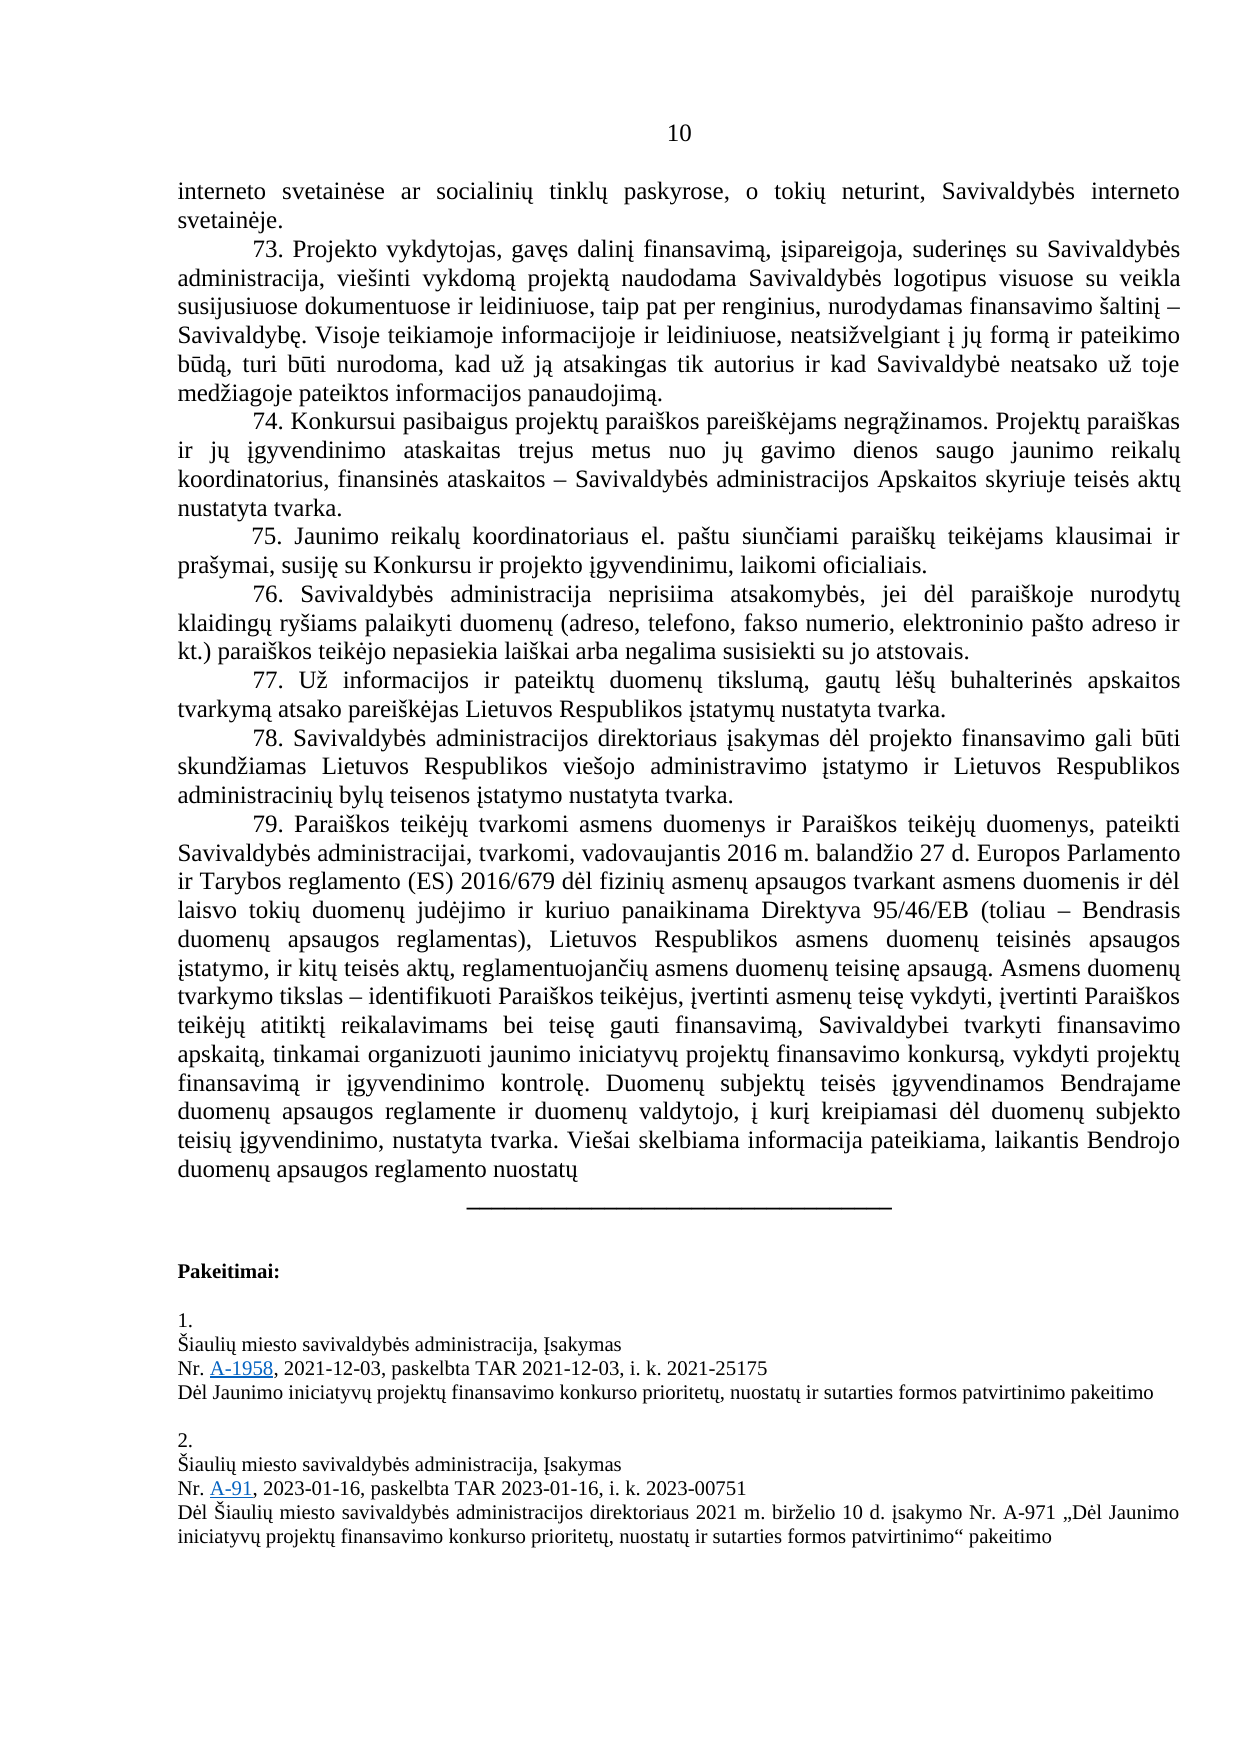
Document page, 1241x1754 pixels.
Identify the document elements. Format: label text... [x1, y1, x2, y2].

text 2. [177, 1428, 1181, 1452]
text __________________________________ [177, 1183, 1181, 1211]
text Dėl Šiaulių miesto savivaldybės administracijos direktoriaus 2021 m. birželio 10 d. įsakymo Nr. A-971 „Dėl Jaunimo iniciatyvų projektų finansavimo konkurso prioritetų, nuostatų ir sutarties formos patvirtinimo“ pakeitimo [177, 1500, 1181, 1548]
text Nr. A-1958, 2021-12-03, paskelbta TAR 2021-12-03, i. k. 2021-25175 [177, 1356, 1181, 1380]
text 79. Paraiškos teikėjų tvarkomi asmens duomenys ir Paraiškos teikėjų duomenys, pateikti Savivaldybės administracijai, tvarkomi, vadovaujantis 2016 m. balandžio 27 d. Europos Parlamento ir Tarybos reglamento (ES) 2016/679 dėl fizinių asmenų apsaugos tvarkant asmens duomenis ir dėl laisvo tokių duomenų judėjimo ir kuriuo panaikinama Direktyva 95/46/EB (toliau – Bendrasis duomenų apsaugos reglamentas), Lietuvos Respublikos asmens duomenų teisinės apsaugos įstatymo, ir kitų teisės aktų, reglamentuojančių asmens duomenų teisinę apsaugą. Asmens duomenų tvarkymo tikslas – identifikuoti Paraiškos teikėjus, įvertinti asmenų teisę vykdyti, įvertinti Paraiškos teikėjų atitiktį reikalavimams bei teisę gauti finansavimą, Savivaldybei tvarkyti finansavimo apskaitą, tinkamai organizuoti jaunimo iniciatyvų projektų finansavimo konkursą, vykdyti projektų finansavimą ir įgyvendinimo kontrolę. Duomenų subjektų teisės įgyvendinamos Bendrajame duomenų apsaugos reglamente ir duomenų valdytojo, į kurį kreipiamasi dėl duomenų subjekto teisių įgyvendinimo, nustatyta tvarka. Viešai skelbiama informacija pateikiama, laikantis Bendrojo duomenų apsaugos reglamento nuostatų [177, 809, 1181, 1183]
text Šiaulių miesto savivaldybės administracija, Įsakymas [177, 1332, 1181, 1356]
text 1. [177, 1308, 1181, 1332]
text 78. Savivaldybės administracijos direktoriaus įsakymas dėl projekto finansavimo gali būti skundžiamas Lietuvos Respublikos viešojo administravimo įstatymo ir Lietuvos Respublikos administracinių bylų teisenos įstatymo nustatyta tvarka. [177, 723, 1181, 809]
text 76. Savivaldybės administracija neprisiima atsakomybės, jei dėl paraiškoje nurodytų klaidingų ryšiams palaikyti duomenų (adreso, telefono, fakso numerio, elektroninio pašto adreso ir kt.) paraiškos teikėjo nepasiekia laiškai arba negalima susisiekti su jo atstovais. [177, 579, 1181, 665]
text 77. Už informacijos ir pateiktų duomenų tikslumą, gautų lėšų buhalterinės apskaitos tvarkymą atsako pareiškėjas Lietuvos Respublikos įstatymų nustatyta tvarka. [177, 665, 1181, 723]
text Nr. A-91, 2023-01-16, paskelbta TAR 2023-01-16, i. k. 2023-00751 [177, 1476, 1181, 1500]
text 73. Projekto vykdytojas, gavęs dalinį finansavimą, įsipareigoja, suderinęs su Savivaldybės administracija, viešinti vykdomą projektą naudodama Savivaldybės logotipus visuose su veikla susijusiuose dokumentuose ir leidiniuose, taip pat per renginius, nurodydamas finansavimo šaltinį – Savivaldybę. Visoje teikiamoje informacijoje ir leidiniuose, neatsižvelgiant į jų formą ir pateikimo būdą, turi būti nurodoma, kad už ją atsakingas tik autorius ir kad Savivaldybė neatsako už toje medžiagoje pateiktos informacijos panaudojimą. [177, 234, 1181, 406]
text Dėl Jaunimo iniciatyvų projektų finansavimo konkurso prioritetų, nuostatų ir sutarties formos patvirtinimo pakeitimo [177, 1380, 1181, 1404]
text Pakeitimai: [177, 1259, 1181, 1283]
text interneto svetainėse ar socialinių tinklų paskyrose, o tokių neturint, Savivaldybės interneto svetainėje. [177, 176, 1181, 234]
text Šiaulių miesto savivaldybės administracija, Įsakymas [177, 1452, 1181, 1476]
text 75. Jaunimo reikalų koordinatoriaus el. paštu siunčiami paraiškų teikėjams klausimai ir prašymai, susiję su Konkursu ir projekto įgyvendinimu, laikomi oficialiais. [177, 521, 1181, 579]
text 74. Konkursui pasibaigus projektų paraiškos pareiškėjams negrąžinamos. Projektų paraiškas ir jų įgyvendinimo ataskaitas trejus metus nuo jų gavimo dienos saugo jaunimo reikalų koordinatorius, finansinės ataskaitos – Savivaldybės administracijos Apskaitos skyriuje teisės aktų nustatyta tvarka. [177, 406, 1181, 521]
